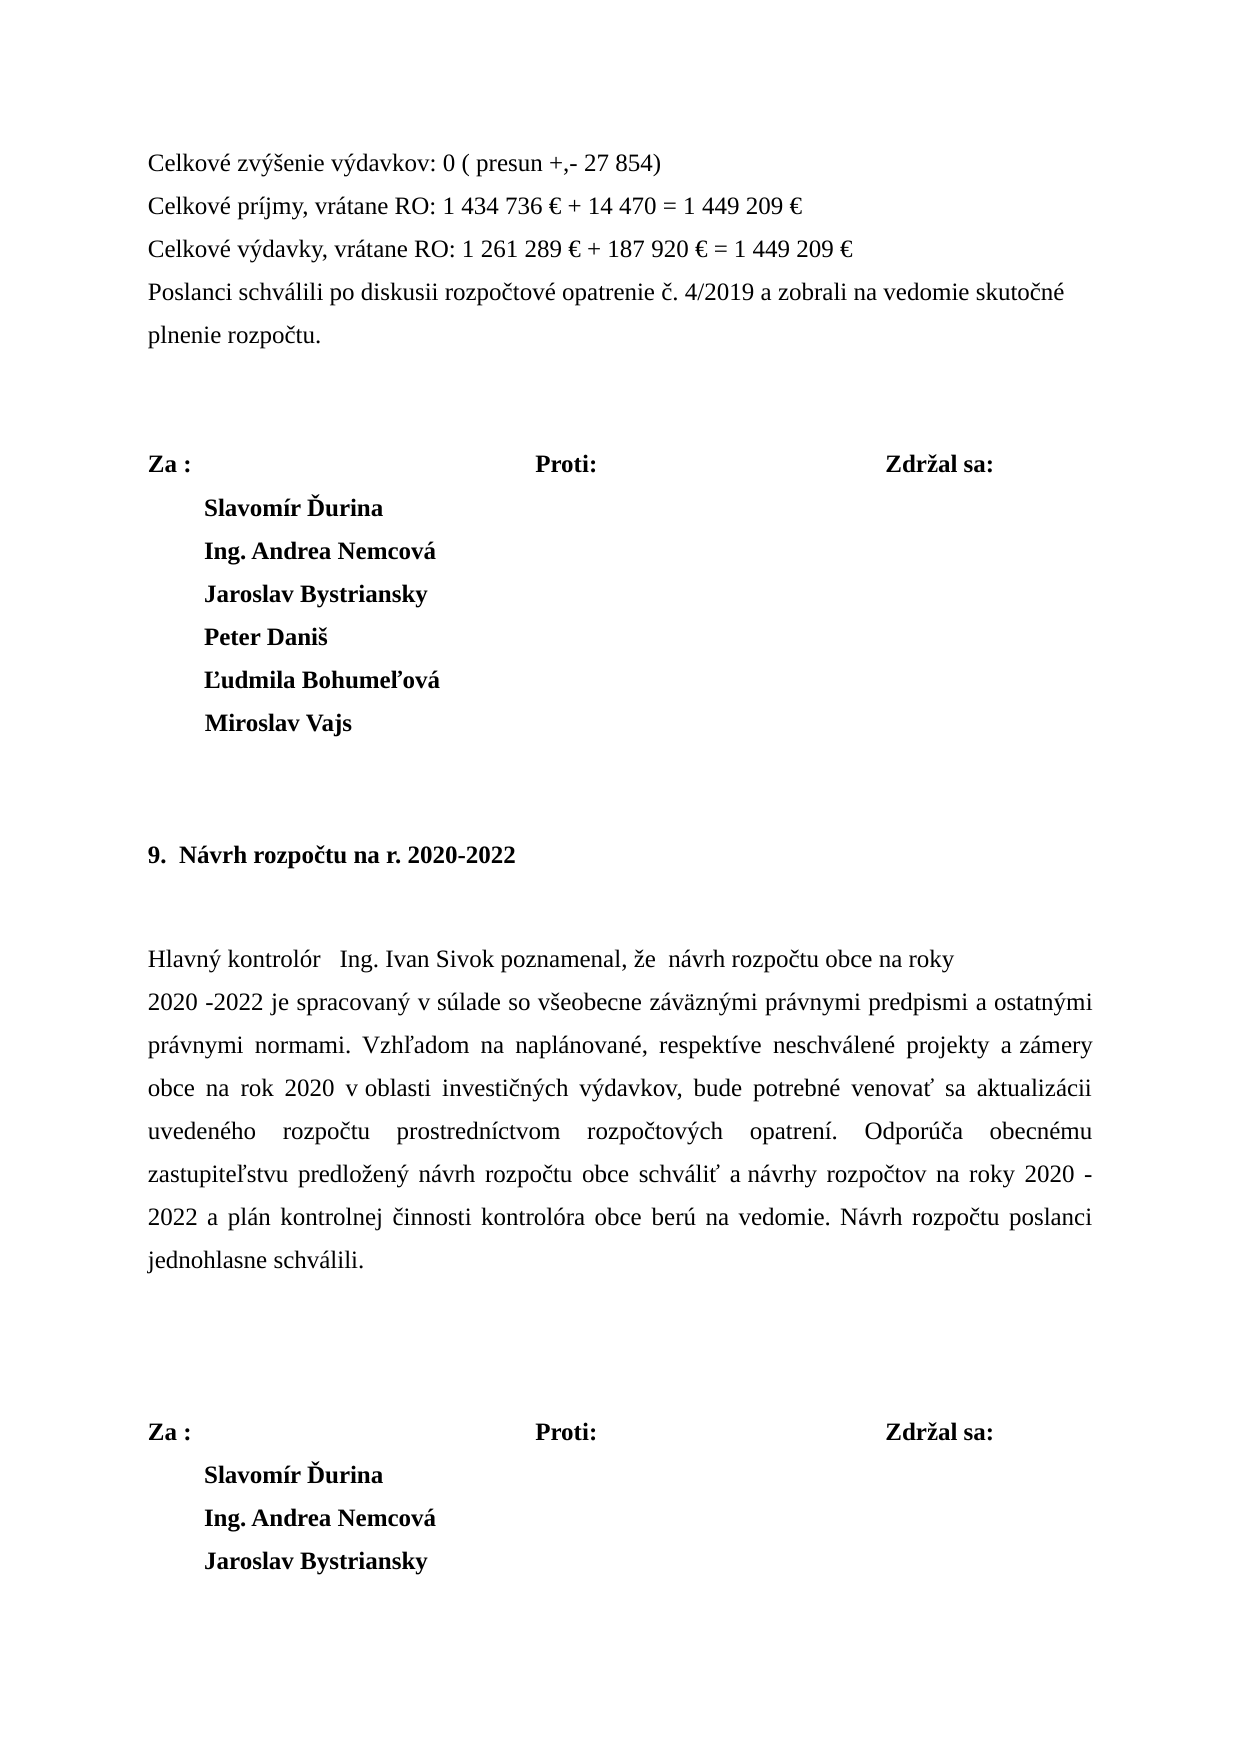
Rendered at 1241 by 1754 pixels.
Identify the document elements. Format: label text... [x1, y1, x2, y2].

text Peter Daniš [148, 622, 1093, 651]
text Jaroslav Bystriansky [148, 1546, 1093, 1575]
text Celkové príjmy, vrátane RO: 1 434 736 € + 14 470 = 1 449 209 € [148, 191, 1093, 219]
text Miroslav Vajs [148, 708, 1093, 737]
text Celkové výdavky, vrátane RO: 1 261 289 € + 187 920 € = 1 449 209 € [148, 234, 1093, 263]
text Ľudmila Bohumeľová [148, 665, 1093, 694]
text Slavomír Ďurina [148, 493, 1093, 521]
text 9. Návrh rozpočtu na r. 2020-2022 [148, 838, 1093, 869]
text Ing. Andrea Nemcová [148, 1503, 1093, 1532]
text Celkové zvýšenie výdavkov: 0 ( presun +,- 27 854) [148, 148, 1093, 176]
text 2020 -2022 je spracovaný v súlade so všeobecne záväznými právnymi predpismi a ostatnými právnymi normami. Vzhľadom na naplánované, respektíve neschválené projekty a zámery obce na rok 2020 v oblasti investičných výdavkov, bude potrebné venovať sa aktualizácii uvedeného rozpočtu prostredníctvom rozpočtových opatrení. Odporúča obecnému zastupiteľstvu predložený návrh rozpočtu obce schváliť a návrhy rozpočtov na roky 2020 -2022 a plán kontrolnej činnosti kontrolóra obce berú na vedomie. Návrh rozpočtu poslanci jednohlasne schválili. [148, 987, 1093, 1274]
text Slavomír Ďurina [148, 1460, 1093, 1489]
text Za : Proti: Zdržal sa: [148, 1417, 1093, 1446]
text Poslanci schválili po diskusii rozpočtové opatrenie č. 4/2019 a zobrali na vedomie skutočné plnenie rozpočtu. [148, 277, 1093, 349]
text Za : Proti: Zdržal sa: [148, 449, 1093, 478]
text Jaroslav Bystriansky [148, 579, 1093, 608]
text Hlavný kontrolór Ing. Ivan Sivok poznamenal, že návrh rozpočtu obce na roky [148, 944, 1093, 972]
text Ing. Andrea Nemcová [148, 536, 1093, 564]
